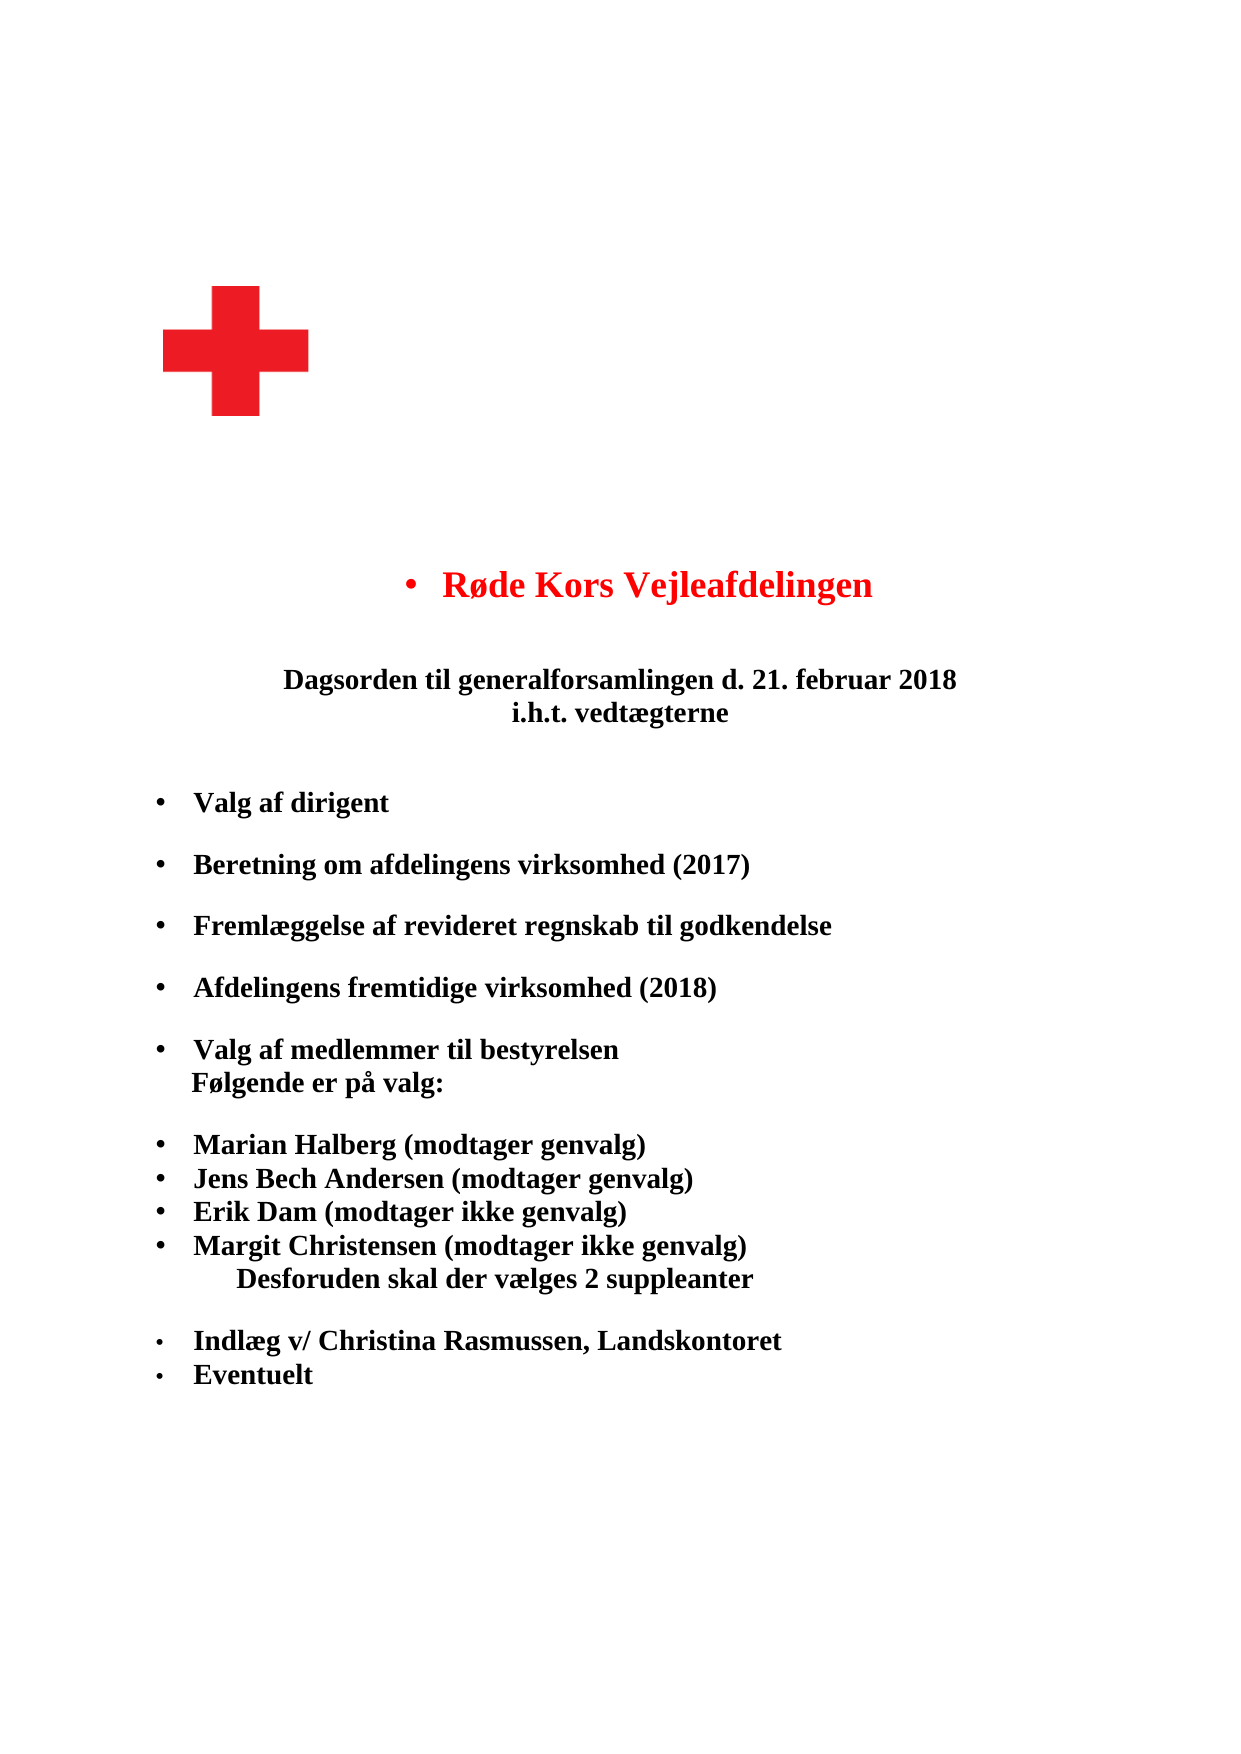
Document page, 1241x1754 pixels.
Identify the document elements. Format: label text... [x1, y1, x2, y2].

list Fremlæggelse af revideret regnskab til godkendelse [156, 908, 1122, 942]
list Jens Bech Andersen (modtager genvalg) [156, 1161, 1122, 1194]
list Eventuelt [156, 1357, 1122, 1390]
text Dagsorden til generalforsamlingen d. 21. februar 2018 [118, 662, 1122, 696]
text i.h.t. vedtægterne [118, 696, 1122, 729]
list Røde Kors Vejleafdelingen [156, 563, 1122, 606]
list Valg af dirigent [156, 785, 1122, 819]
list Indlæg v/ Christina Rasmussen, Landskontoret [156, 1323, 1122, 1357]
list Valg af medlemmer til bestyrelsen [156, 1032, 1122, 1066]
list Beretning om afdelingens virksomhed (2017) [156, 847, 1122, 881]
list Marian Halberg (modtager genvalg) [156, 1127, 1122, 1161]
list Erik Dam (modtager ikke genvalg) [156, 1194, 1122, 1228]
list Margit Christensen (modtager ikke genvalg) [156, 1228, 1122, 1262]
text Desforuden skal der vælges 2 suppleanter [118, 1262, 1122, 1295]
text Følgende er på valg: [118, 1066, 1122, 1099]
list Afdelingens fremtidige virksomhed (2018) [156, 970, 1122, 1004]
